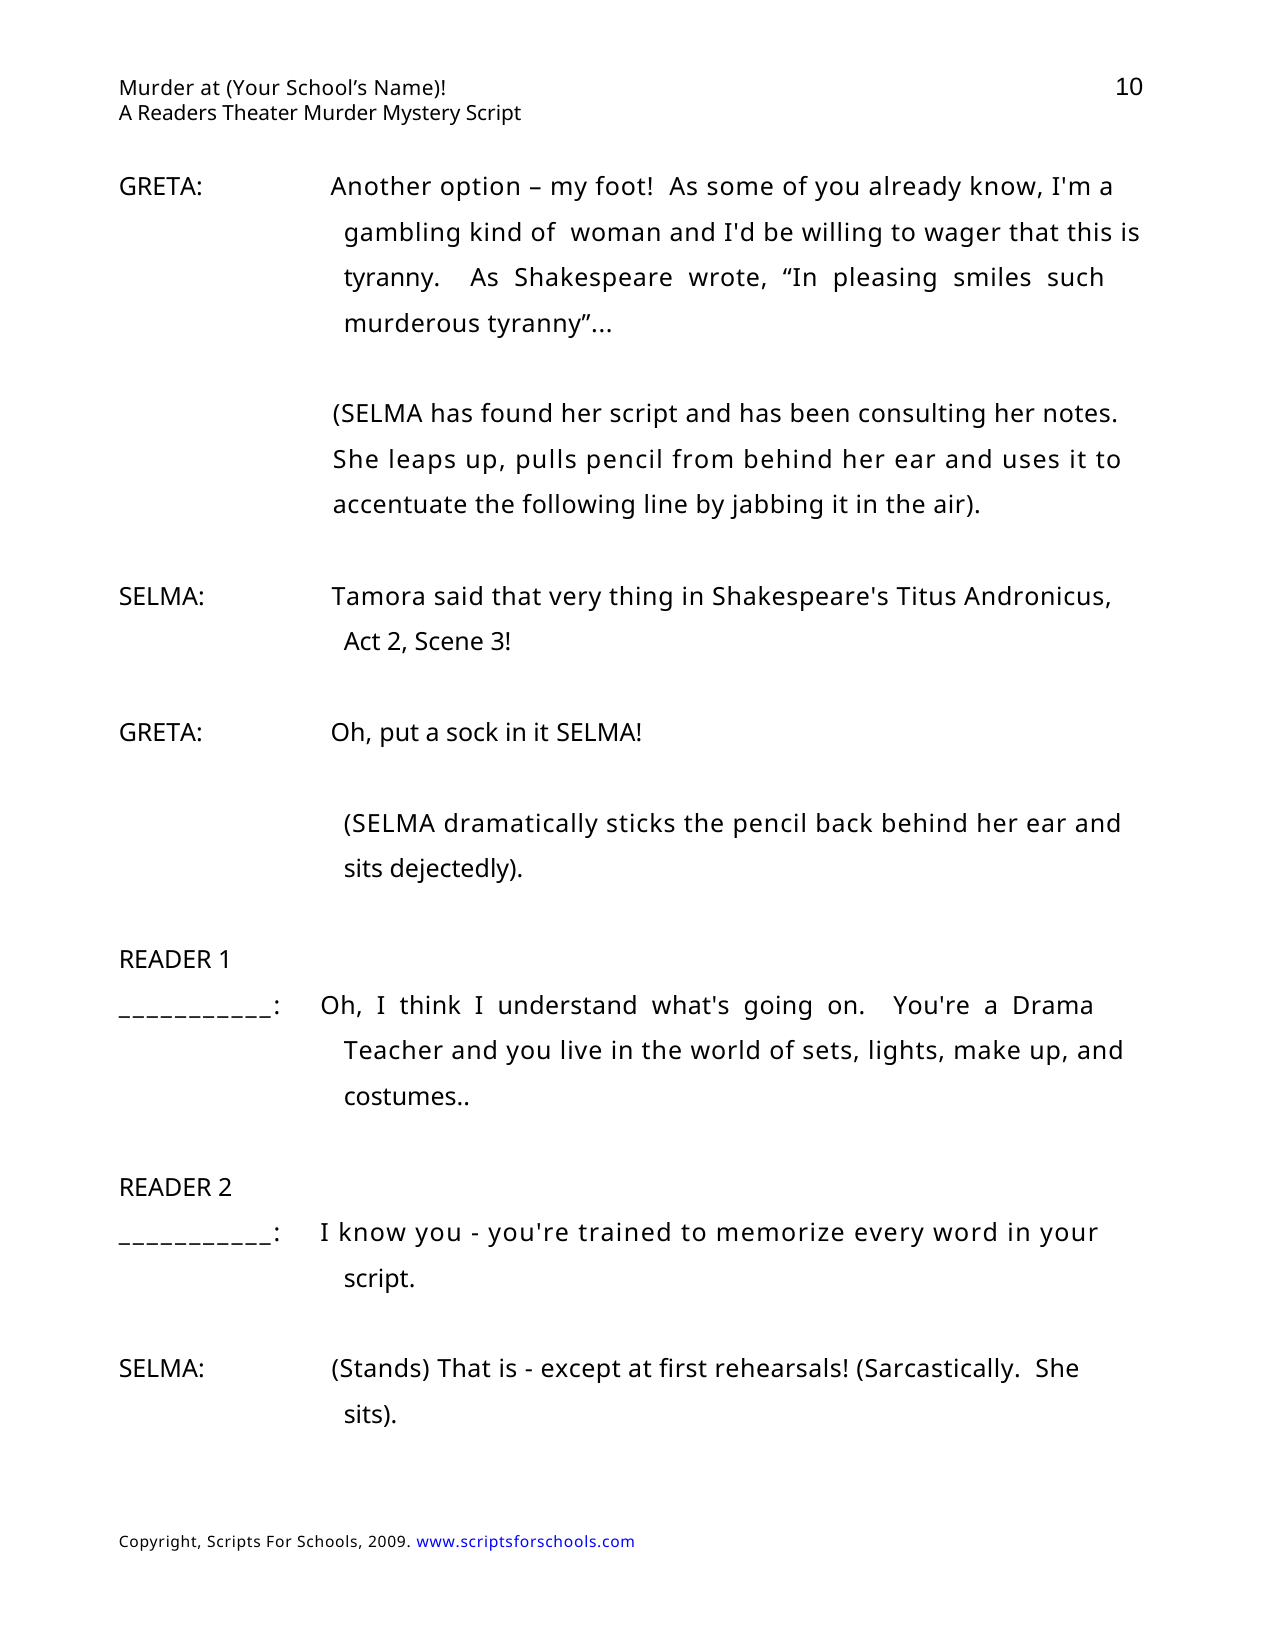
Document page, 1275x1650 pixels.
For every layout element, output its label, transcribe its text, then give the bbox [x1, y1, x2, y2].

text READER 2 [118, 1172, 1275, 1202]
text (SELMA has found her script and has been consulting her notes. [268, 399, 1275, 429]
text script. [343, 1263, 1275, 1293]
text A Readers Theater Murder Mystery Script [118, 100, 1275, 126]
text ___________: I know you - you're trained to memorize every word in your [118, 1217, 1275, 1248]
text Teacher and you live in the world of sets, lights, make up, and [343, 1035, 1275, 1066]
text She leaps up, pulls pencil from behind her ear and uses it to [268, 444, 1275, 474]
text sits dejectedly). [343, 854, 1275, 884]
text sits). [343, 1399, 1275, 1429]
text SELMA: (Stands) That is - except at first rehearsals! (Sarcastically. She [118, 1354, 1275, 1384]
text gambling kind of woman and I'd be willing to wager that this is [343, 217, 1275, 247]
text tyranny. As Shakespeare wrote, “In pleasing smiles such [343, 262, 1275, 293]
text Murder at (Your School’s Name)! 10 [118, 73, 1275, 100]
text costumes.. [343, 1081, 1275, 1111]
text GRETA: Another option – my foot! As some of you already know, I'm a [118, 171, 1275, 202]
text GRETA: Oh, put a sock in it SELMA! [118, 717, 1275, 747]
text Copyright, Scripts For Schools, 2009. www.scriptsforschools.com [118, 1531, 1275, 1551]
text murderous tyranny”... [343, 308, 1275, 338]
text (SELMA dramatically sticks the pencil back behind her ear and [343, 808, 1275, 839]
text READER 1 [118, 944, 1275, 975]
text SELMA: Tamora said that very thing in Shakespeare's Titus Andronicus, [118, 581, 1275, 611]
text accentuate the following line by jabbing it in the air). [268, 489, 1275, 520]
text ___________: Oh, I think I understand what's going on. You're a Drama [118, 990, 1275, 1020]
text Act 2, Scene 3! [343, 626, 1275, 657]
